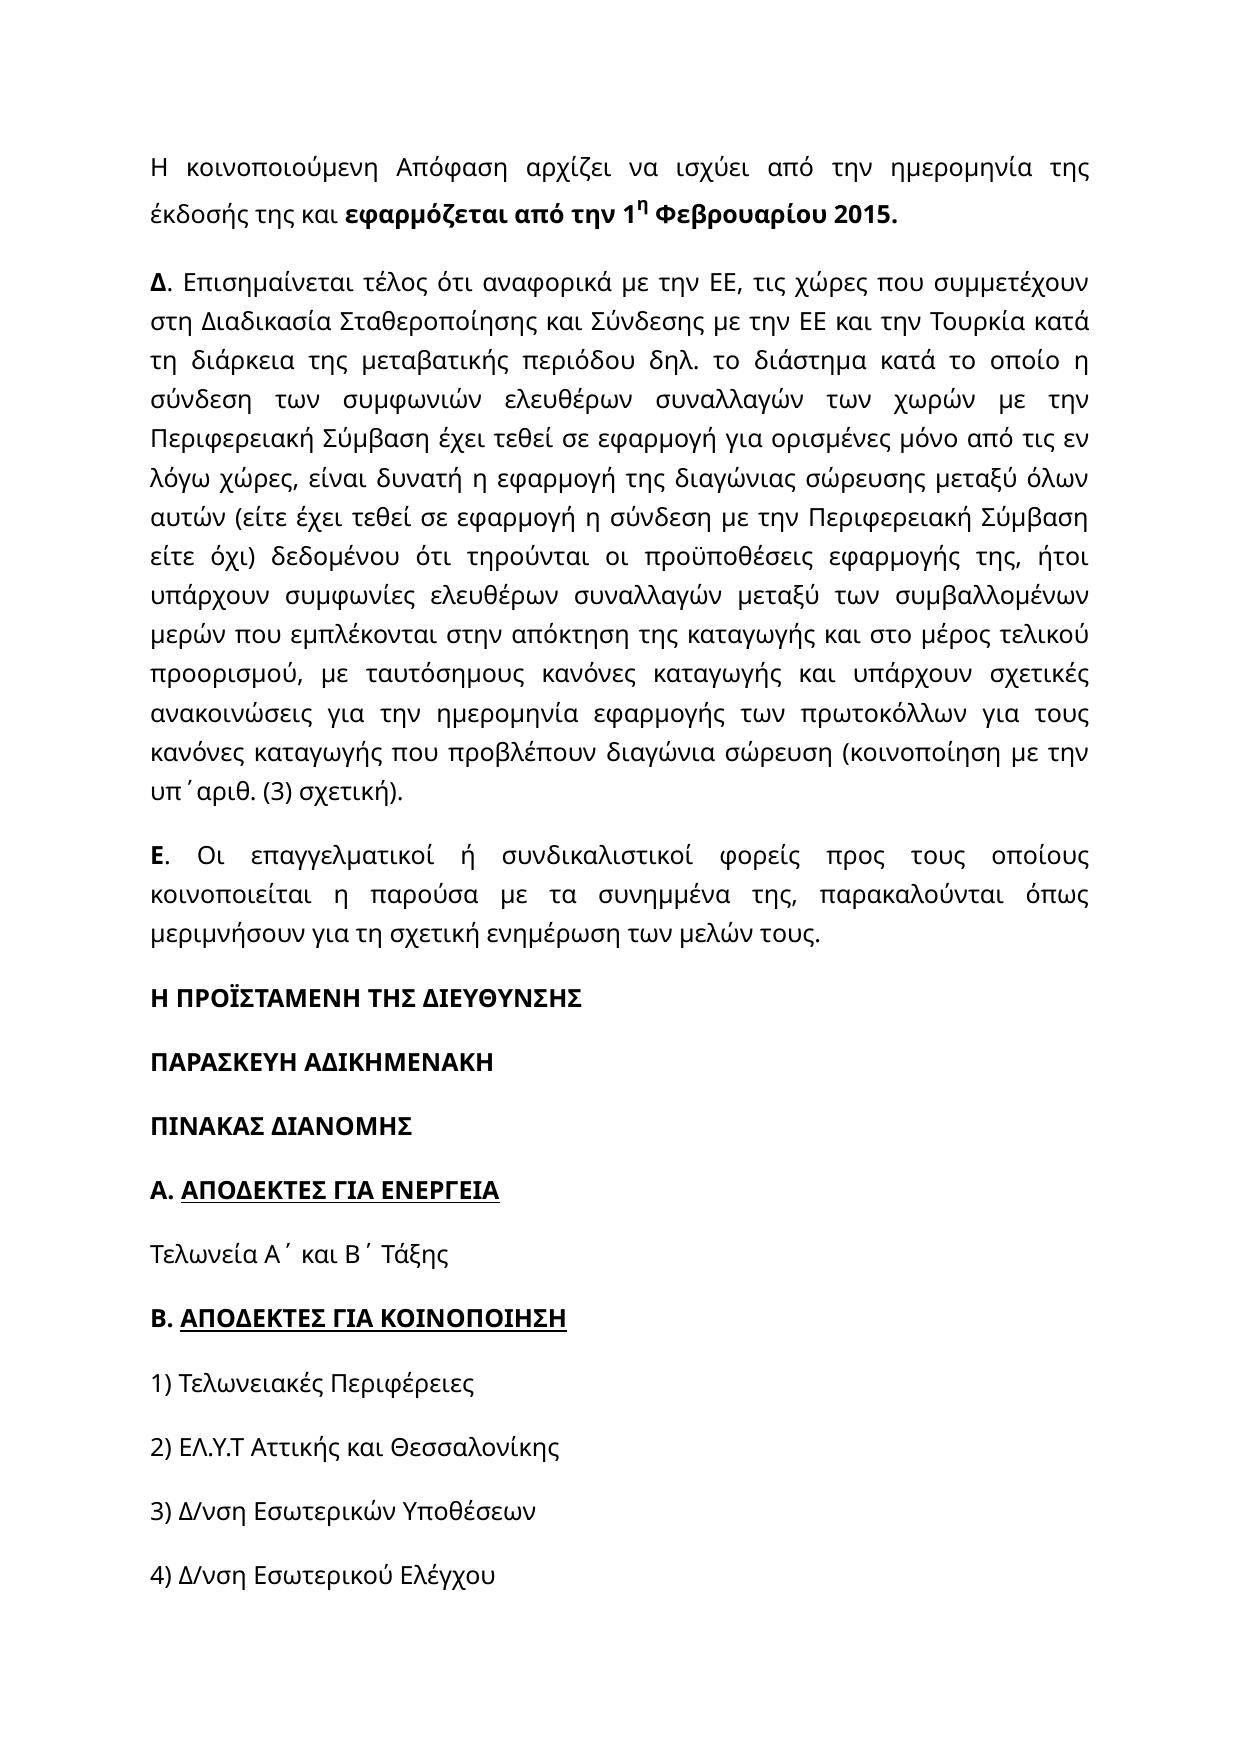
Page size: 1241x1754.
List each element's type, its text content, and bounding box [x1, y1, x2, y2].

text 3) Δ/νση Εσωτερικών Υποθέσεων [150, 1493, 1090, 1528]
text Α. ΑΠΟΔΕΚΤΕΣ ΓΙΑ ΕΝΕΡΓΕΙΑ [150, 1173, 1090, 1207]
text ΠΙΝΑΚΑΣ ΔΙΑΝΟΜΗΣ [150, 1108, 1090, 1143]
text 2) ΕΛ.Υ.Τ Αττικής και Θεσσαλονίκης [150, 1429, 1090, 1463]
text Ε. Οι επαγγελματικοί ή συνδικαλιστικοί φορείς προς τους οποίους κοινοποιείται η παρούσα με τα συνημμένα της, παρακαλούνται όπως μεριμνήσουν για τη σχετική ενημέρωση των μελών τους. [150, 838, 1090, 950]
text Β. ΑΠΟΔΕΚΤΕΣ ΓΙΑ ΚΟΙΝΟΠΟΙΗΣΗ [150, 1301, 1090, 1335]
text Δ. Επισημαίνεται τέλος ότι αναφορικά με την ΕΕ, τις χώρες που συμμετέχουν στη Διαδικασία Σταθεροποίησης και Σύνδεσης με την ΕΕ και την Τουρκία κατά τη διάρκεια της μεταβατικής περιόδου δηλ. το διάστημα κατά το οποίο η σύνδεση των συμφωνιών ελευθέρων συναλλαγών των χωρών με την Περιφερειακή Σύμβαση έχει τεθεί σε εφαρμογή για ορισμένες μόνο από τις εν λόγω χώρες, είναι δυνατή η εφαρμογή της διαγώνιας σώρευσης μεταξύ όλων αυτών (είτε έχει τεθεί σε εφαρμογή η σύνδεση με την Περιφερειακή Σύμβαση είτε όχι) δεδομένου ότι τηρούνται οι προϋποθέσεις εφαρμογής της, ήτοι υπάρχουν συμφωνίες ελευθέρων συναλλαγών μεταξύ των συμβαλλομένων μερών που εμπλέκονται στην απόκτηση της καταγωγής και στο μέρος τελικού προορισμού, με ταυτόσημους κανόνες καταγωγής και υπάρχουν σχετικές ανακοινώσεις για την ημερομηνία εφαρμογής των πρωτοκόλλων για τους κανόνες καταγωγής που προβλέπουν διαγώνια σώρευση (κοινοποίηση με την υπ΄αριθ. (3) σχετική). [150, 264, 1090, 808]
text Η ΠΡΟΪΣΤΑΜΕΝΗ ΤΗΣ ΔΙΕΥΘΥΝΣΗΣ [150, 980, 1090, 1014]
text 4) Δ/νση Εσωτερικού Ελέγχου [150, 1558, 1090, 1592]
text 1) Τελωνειακές Περιφέρειες [150, 1365, 1090, 1399]
text Η κοινοποιούμενη Απόφαση αρχίζει να ισχύει από την ημερομηνία της έκδοσής της και εφαρμόζεται από την 1η Φεβρουαρίου 2015. [150, 150, 1090, 233]
text ΠΑΡΑΣΚΕΥΗ ΑΔΙΚΗΜΕΝΑΚΗ [150, 1044, 1090, 1078]
text Τελωνεία Α΄ και Β΄ Τάξης [150, 1237, 1090, 1271]
